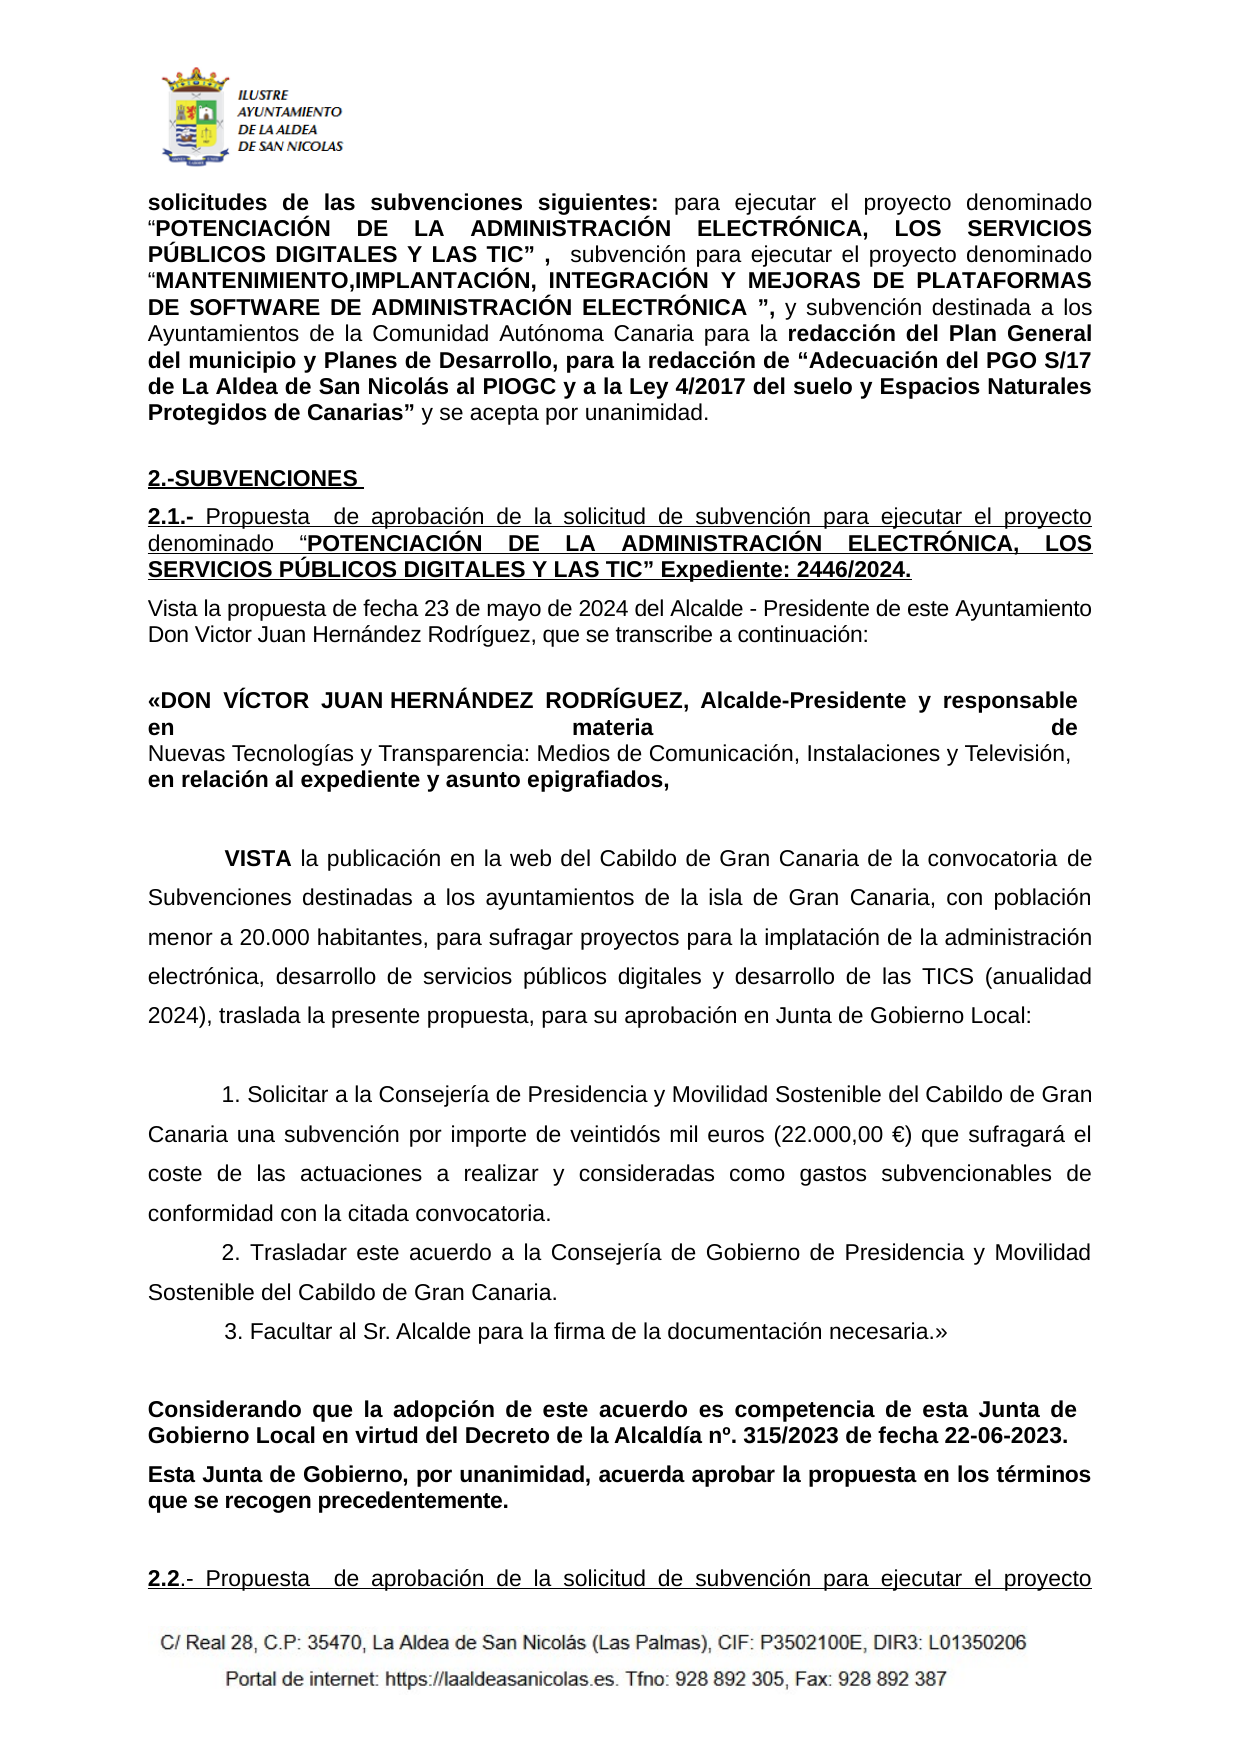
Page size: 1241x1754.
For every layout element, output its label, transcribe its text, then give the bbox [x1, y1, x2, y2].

text 3. Facultar al Sr. Alcalde para la firma de la documentación necesaria.» [148, 1318, 1078, 1344]
text 2.-SUBVENCIONES [148, 464, 1093, 491]
text solicitudes de las subvenciones siguientes: para ejecutar el proyecto denominado “POTENCIACIÓN DE LA ADMINISTRACIÓN ELECTRÓNICA, LOS SERVICIOS PÚBLICOS DIGITALES Y LAS TIC” , subvención para ejecutar el proyecto denominado “MANTENIMIENTO,IMPLANTACIÓN, INTEGRACIÓN Y MEJORAS DE PLATAFORMAS DE SOFTWARE DE ADMINISTRACIÓN ELECTRÓNICA ”, y subvención destinada a los Ayuntamientos de la Comunidad Autónoma Canaria para la redacción del Plan General del municipio y Planes de Desarrollo, para la redacción de “Adecuación del PGO S/17 de La Aldea de San Nicolás al PIOGC y a la Ley 4/2017 del suelo y Espacios Naturales Protegidos de Canarias” y se acepta por unanimidad. [148, 188, 1093, 426]
text SERVICIOS PÚBLICOS DIGITALES Y LAS TIC” Expediente: 2446/2024. [148, 554, 1093, 582]
text 1. Solicitar a la Consejería de Presidencia y Movilidad Sostenible del Cabildo de Gran Canaria una subvención por importe de veintidós mil euros (22.000,00 €) que sufragará el coste de las actuaciones a realizar y consideradas como gastos subvencionables de conformidad con la citada convocatoria. [148, 1081, 1093, 1226]
text Vista la propuesta de fecha 23 de mayo de 2024 del Alcalde - Presidente de este Ayuntamiento Don Victor Juan Hernández Rodríguez, que se transcribe a continuación: [148, 595, 1093, 648]
text «DON VÍCTOR JUAN HERNÁNDEZ RODRÍGUEZ, Alcalde-Presidente y responsable en materia de Nuevas Tecnologías y Transparencia: Medios de Comunicación, Instalaciones y Televisión, en relación al expediente y asunto epigrafiados, [148, 687, 1078, 792]
text 2. Trasladar este acuerdo a la Consejería de Gobierno de Presidencia y Movilidad Sostenible del Cabildo de Gran Canaria. [148, 1239, 1093, 1305]
picture [148, 1626, 1033, 1695]
text Considerando que la adopción de este acuerdo es competencia de esta Junta de Gobierno Local en virtud del Decreto de la Alcaldía nº. 315/2023 de fecha 22-06-2023. [148, 1396, 1078, 1449]
text VISTA la publicación en la web del Cabildo de Gran Canaria de la convocatoria de Subvenciones destinadas a los ayuntamientos de la isla de Gran Canaria, con población menor a 20.000 habitantes, para sufragar proyectos para la implatación de la administración electrónica, desarrollo de servicios públicos digitales y desarrollo de las TICS (anualidad 2024), traslada la presente propuesta, para su aprobación en Junta de Gobierno Local: [148, 844, 1093, 1029]
text 2.1.- Propuesta de aprobación de la solicitud de subvención para ejecutar el proyecto denominado “POTENCIACIÓN DE LA ADMINISTRACIÓN ELECTRÓNICA, LOS [148, 503, 1093, 553]
text 2.2.- Propuesta de aprobación de la solicitud de subvención para ejecutar el proyecto [148, 1565, 1093, 1592]
picture [148, 59, 359, 174]
text Esta Junta de Gobierno, por unanimidad, acuerda aprobar la propuesta en los términos que se recogen precedentemente. [148, 1461, 1093, 1514]
